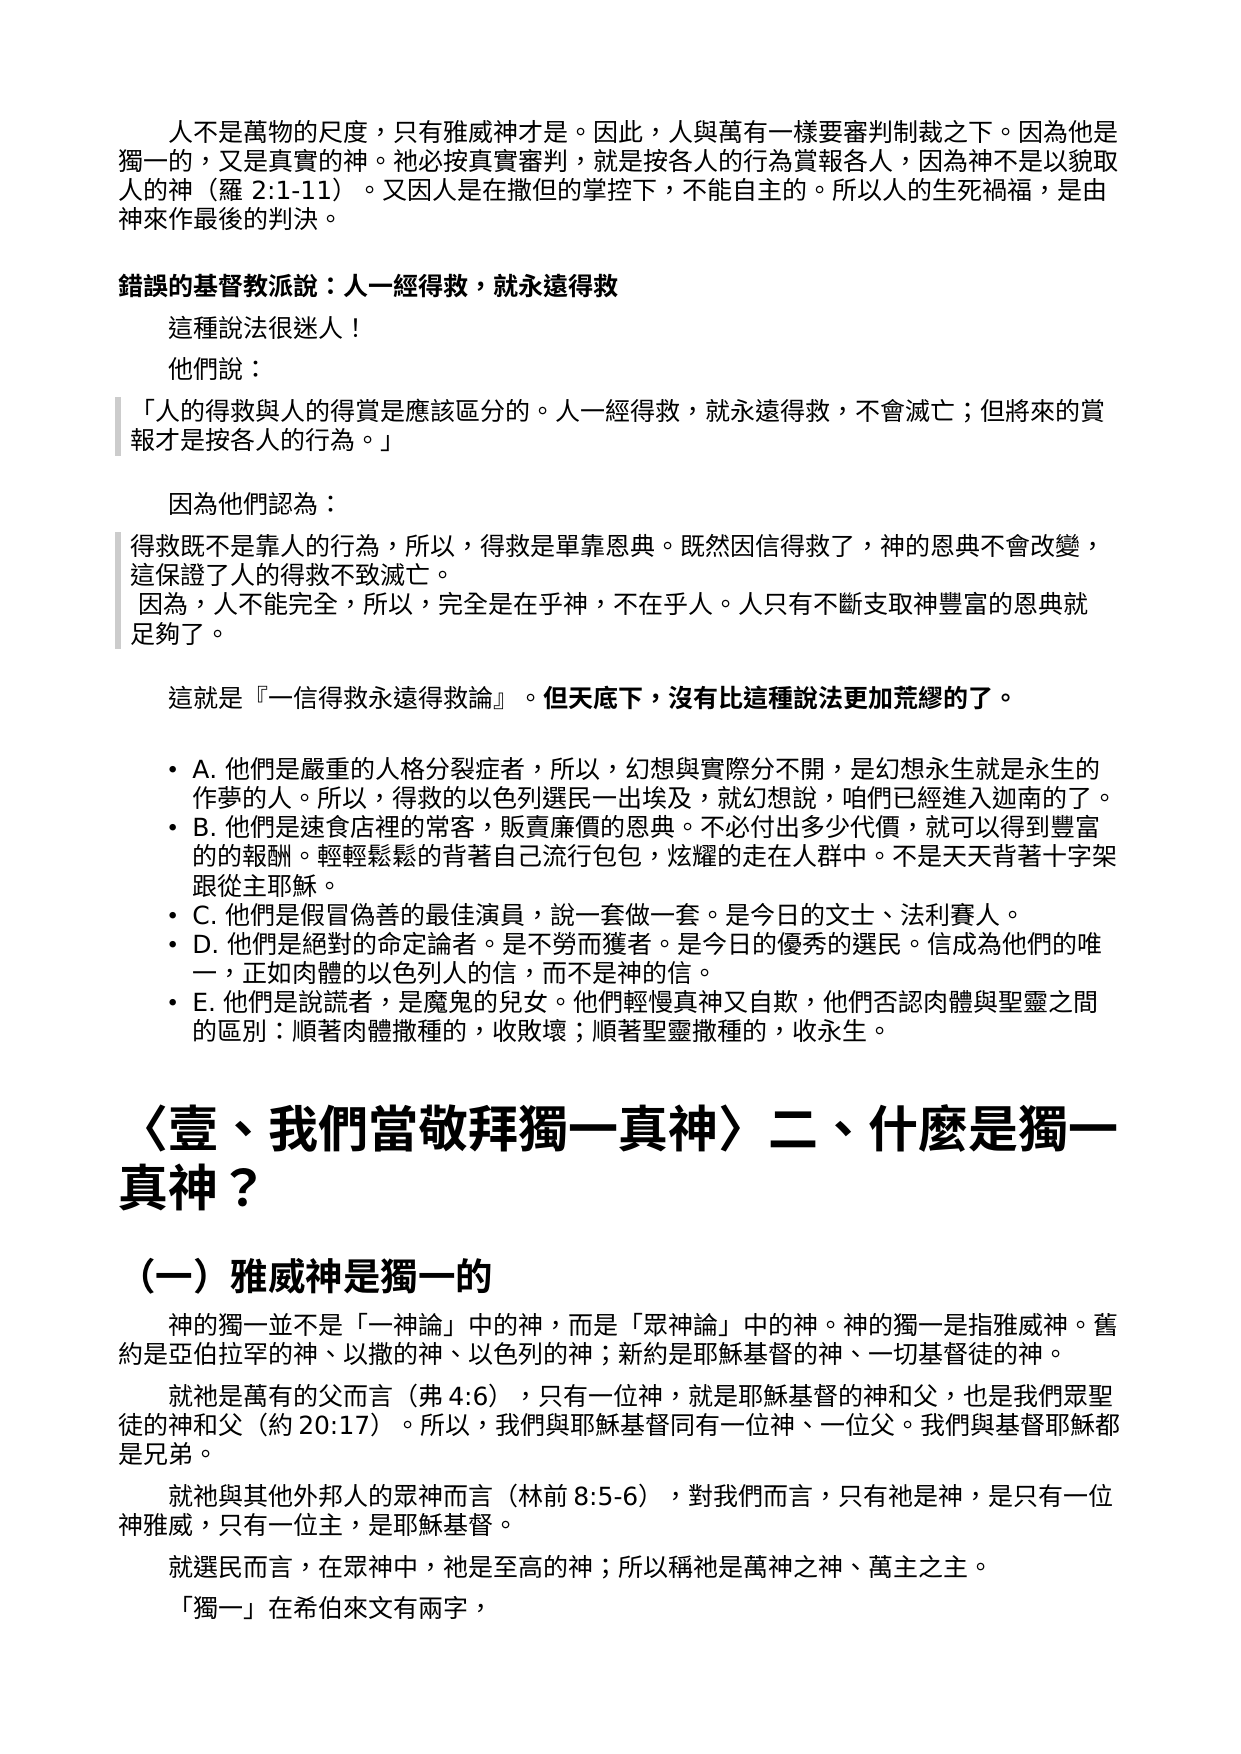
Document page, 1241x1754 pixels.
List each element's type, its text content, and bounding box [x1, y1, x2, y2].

text 就祂是萬有的父而言（弗4:6），只有一位神，就是耶穌基督的神和父，也是我們眾聖徒的神和父（約20:17）。所以，我們與耶穌基督同有一位神、一位父。我們與基督耶穌都是兄弟。 [118, 1382, 1122, 1470]
text 「獨一」在希伯來文有兩字， [118, 1595, 1122, 1624]
list C. 他們是假冒偽善的最佳演員，說一套做一套。是今日的文士、法利賽人。 [177, 901, 1122, 930]
text 這種說法很迷人！ [118, 314, 1122, 343]
subtitle （一）雅威神是獨一的 [118, 1255, 1122, 1299]
subtitle 錯誤的基督教派說：人一經得救，就永遠得救 [118, 272, 1122, 301]
text 因為他們認為： [118, 491, 1122, 520]
text 人不是萬物的尺度，只有雅威神才是。因此，人與萬有一樣要審判制裁之下。因為他是獨一的，又是真實的神。祂必按真實審判，就是按各人的行為賞報各人，因為神不是以貌取人的神（羅 2:1-11）。又因人是在撒但的掌控下，不能自主的。所以人的生死禍福，是由神來作最後的判決。 [118, 118, 1122, 235]
text 他們說： [118, 356, 1122, 385]
text 就選民而言，在眾神中，祂是至高的神；所以稱祂是萬神之神、萬主之主。 [118, 1553, 1122, 1582]
text 神的獨一並不是「一神論」中的神，而是「眾神論」中的神。神的獨一是指雅威神。舊約是亞伯拉罕的神、以撒的神、以色列的神；新約是耶穌基督的神、一切基督徒的神。 [118, 1311, 1122, 1370]
text 就祂與其他外邦人的眾神而言（林前8:5-6），對我們而言，只有祂是神，是只有一位神雅威，只有一位主，是耶穌基督。 [118, 1482, 1122, 1541]
text 這就是『一信得救永遠得救論』。但天底下，沒有比這種說法更加荒繆的了。 [118, 684, 1122, 713]
table_header 「人的得救與人的得賞是應該區分的。人一經得救，就永遠得救，不會滅亡；但將來的賞報才是按各人的行為。」 [121, 397, 1122, 456]
list A. 他們是嚴重的人格分裂症者，所以，幻想與實際分不開，是幻想永生就是永生的作夢的人。所以，得救的以色列選民一出埃及，就幻想說，咱們已經進入迦南的了。 [177, 755, 1122, 813]
list B. 他們是速食店裡的常客，販賣廉價的恩典。不必付出多少代價，就可以得到豐富的的報酬。輕輕鬆鬆的背著自己流行包包，炫耀的走在人群中。不是天天背著十字架跟從主耶穌。 [177, 813, 1122, 901]
table_header 得救既不是靠人的行為，所以，得救是單靠恩典。既然因信得救了，神的恩典不會改變，這保證了人的得救不致滅亡。 因為，人不能完全，所以，完全是在乎神，不在乎人。人只有不斷支取神豐富的恩典就足夠了。 [121, 532, 1122, 649]
subtitle 〈壹、我們當敬拜獨一真神〉二、什麼是獨一真神？ [118, 1101, 1122, 1218]
list E. 他們是說謊者，是魔鬼的兒女。他們輕慢真神又自欺，他們否認肉體與聖靈之間的區別：順著肉體撒種的，收敗壞；順著聖靈撒種的，收永生。 [177, 988, 1122, 1047]
list D. 他們是絕對的命定論者。是不勞而獲者。是今日的優秀的選民。信成為他們的唯一，正如肉體的以色列人的信，而不是神的信。 [177, 930, 1122, 988]
